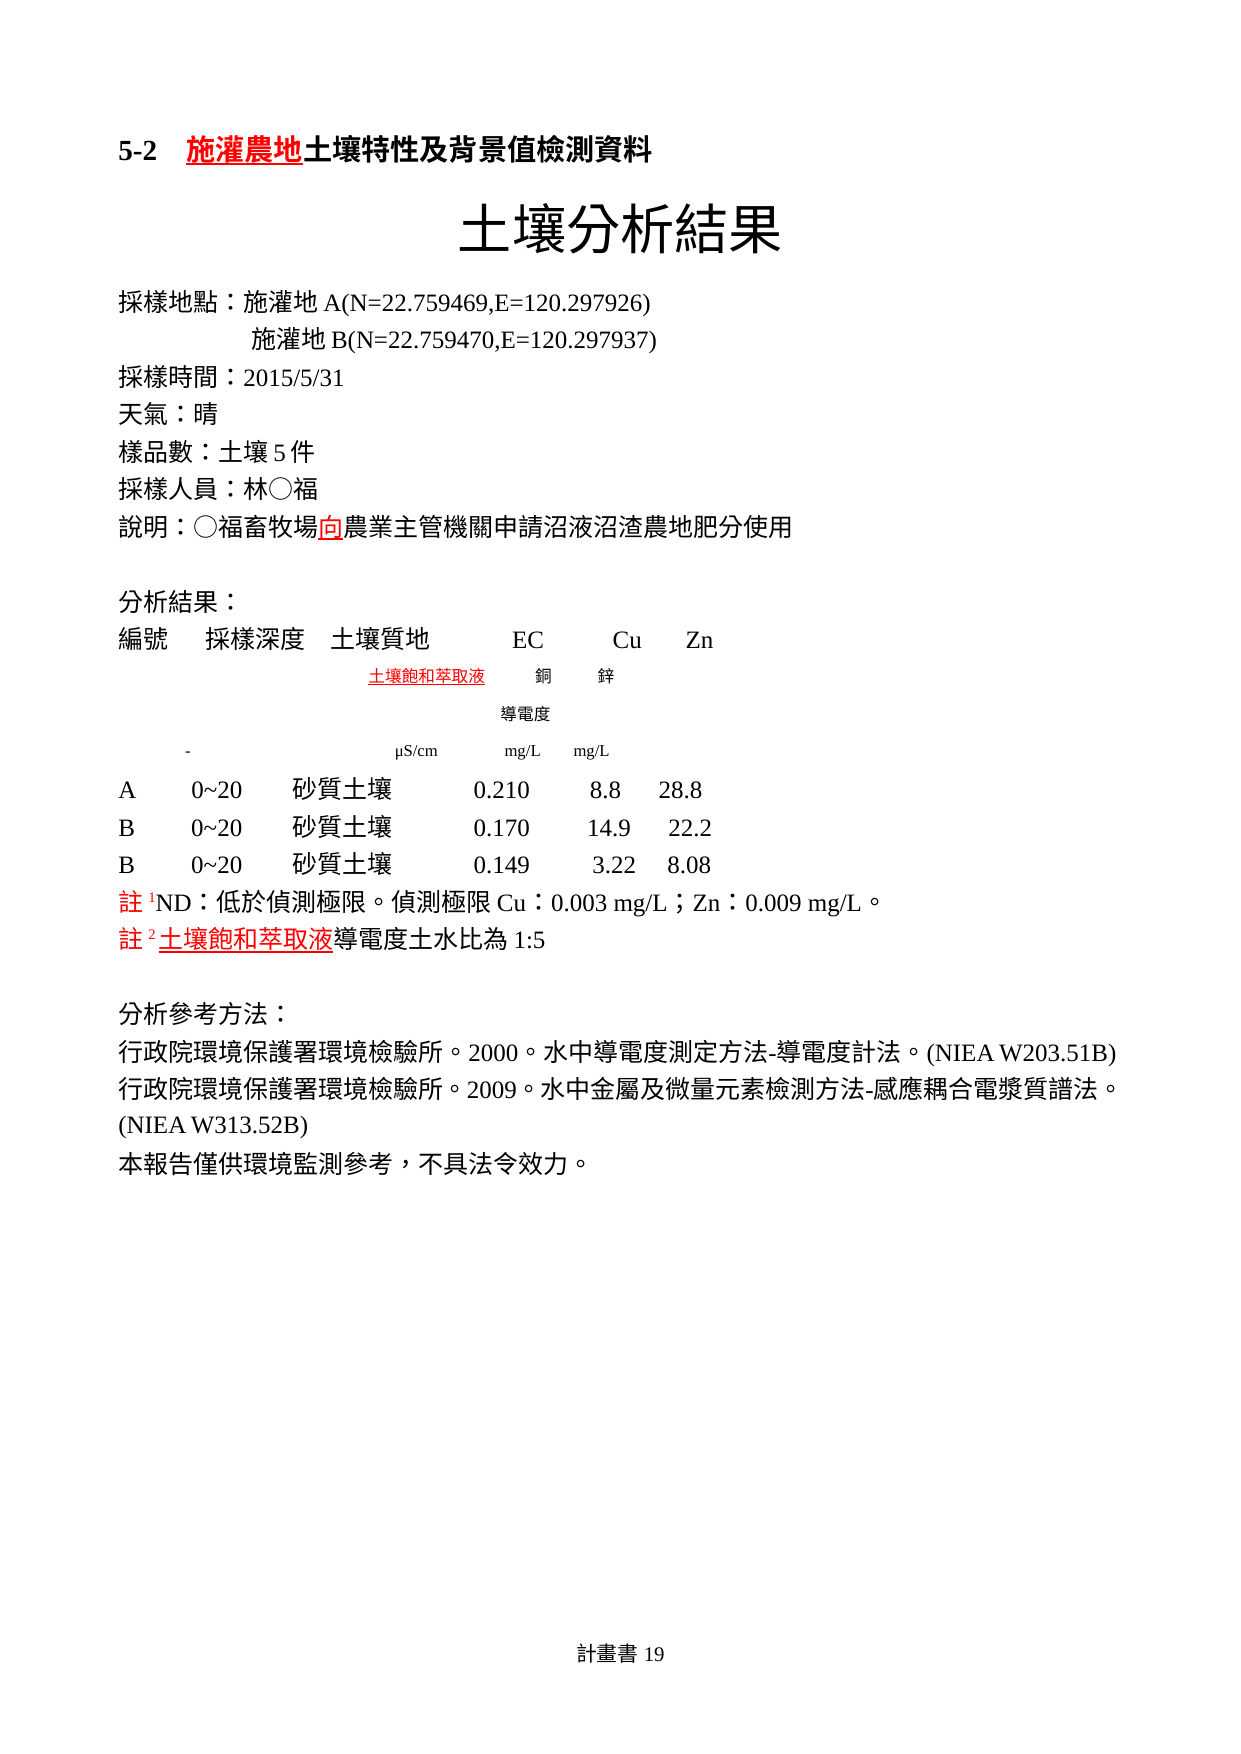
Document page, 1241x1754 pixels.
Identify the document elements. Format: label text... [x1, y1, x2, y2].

text 分析參考方法： [118, 994, 1122, 1032]
text 採樣人員：林○福 [118, 469, 1122, 507]
text 土壤分析結果 [118, 169, 1122, 282]
text 樣品數：土壤5件 [118, 432, 1122, 469]
text 採樣地點：施灌地A(N=22.759469,E=120.297926) [118, 282, 1122, 319]
text B 0~20 砂質土壤 0.170 14.9 22.2 [118, 807, 1122, 844]
text 土壤飽和萃取液 銅 鋅 [118, 657, 1122, 694]
text 5-2 施灌農地土壤特性及背景值檢測資料 [118, 127, 1122, 169]
text - μS/cm mg/L mg/L [118, 732, 1122, 769]
text 施灌地B(N=22.759470,E=120.297937) [251, 319, 1122, 357]
text 註2土壤飽和萃取液導電度土水比為1:5 [118, 919, 1122, 957]
text A 0~20 砂質土壤 0.210 8.8 28.8 [118, 769, 1122, 807]
text 行政院環境保護署環境檢驗所。2009。水中金屬及微量元素檢測方法-感應耦合電漿質譜法。(NIEA W313.52B) [118, 1069, 1122, 1144]
text 分析結果： [118, 582, 1122, 619]
text 天氣：晴 [118, 394, 1122, 432]
text 本報告僅供環境監測參考，不具法令效力。 [118, 1144, 1122, 1182]
text 編號 採樣深度 土壤質地 EC Cu Zn [118, 619, 1122, 657]
text B 0~20 砂質土壤 0.149 3.22 8.08 [118, 844, 1122, 882]
text 採樣時間：2015/5/31 [118, 357, 1122, 394]
text 行政院環境保護署環境檢驗所。2000。水中導電度測定方法-導電度計法。(NIEA W203.51B) [118, 1032, 1122, 1069]
text 說明：○福畜牧場向農業主管機關申請沼液沼渣農地肥分使用 [118, 507, 1122, 544]
text 導電度 [118, 694, 1122, 732]
text 註1ND：低於偵測極限。偵測極限Cu：0.003 mg/L；Zn：0.009 mg/L。 [118, 882, 1122, 919]
